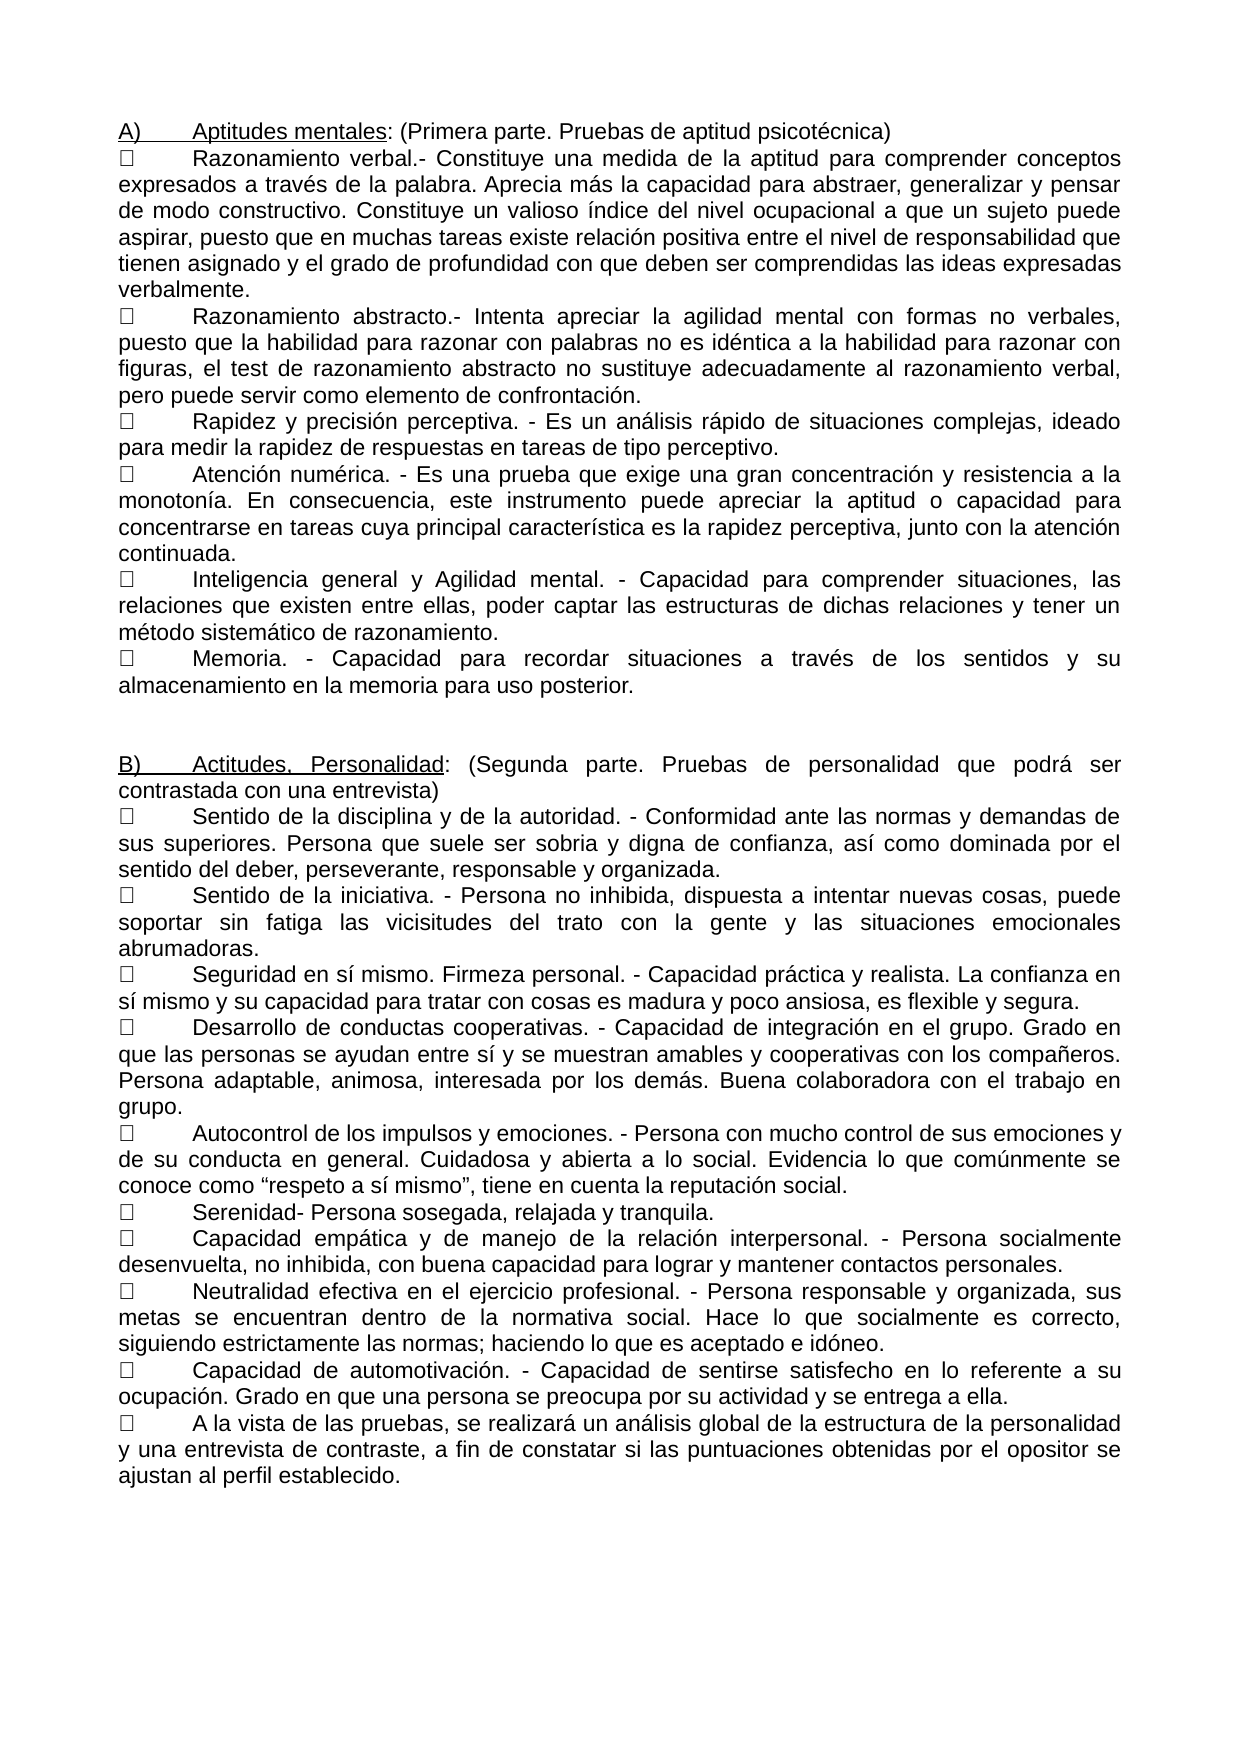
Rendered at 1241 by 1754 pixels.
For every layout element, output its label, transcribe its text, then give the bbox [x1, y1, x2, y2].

text B) Actitudes, Personalidad: (Segunda parte. Pruebas de personalidad que podrá ser contrastada con una entrevista) [118, 751, 1122, 803]
text  Neutralidad efectiva en el ejercicio profesional. - Persona responsable y organizada, sus metas se encuentran dentro de la normativa social. Hace lo que socialmente es correcto, siguiendo estrictamente las normas; haciendo lo que es aceptado e idóneo. [118, 1278, 1122, 1357]
text  Capacidad empática y de manejo de la relación interpersonal. - Persona socialmente desenvuelta, no inhibida, con buena capacidad para lograr y mantener contactos personales. [118, 1225, 1122, 1278]
text  Inteligencia general y Agilidad mental. - Capacidad para comprender situaciones, las relaciones que existen entre ellas, poder captar las estructuras de dichas relaciones y tener un método sistemático de razonamiento. [118, 566, 1122, 645]
text  Capacidad de automotivación. - Capacidad de sentirse satisfecho en lo referente a su ocupación. Grado en que una persona se preocupa por su actividad y se entrega a ella. [118, 1357, 1122, 1409]
text  Serenidad- Persona sosegada, relajada y tranquila. [118, 1199, 1122, 1225]
text  Sentido de la iniciativa. - Persona no inhibida, dispuesta a intentar nuevas cosas, puede soportar sin fatiga las vicisitudes del trato con la gente y las situaciones emocionales abrumadoras. [118, 882, 1122, 961]
text  Memoria. - Capacidad para recordar situaciones a través de los sentidos y su almacenamiento en la memoria para uso posterior. [118, 645, 1122, 698]
text  A la vista de las pruebas, se realizará un análisis global de la estructura de la personalidad y una entrevista de contraste, a fin de constatar si las puntuaciones obtenidas por el opositor se ajustan al perfil establecido. [118, 1409, 1122, 1488]
text  Atención numérica. - Es una prueba que exige una gran concentración y resistencia a la monotonía. En consecuencia, este instrumento puede apreciar la aptitud o capacidad para concentrarse en tareas cuya principal característica es la rapidez perceptiva, junto con la atención continuada. [118, 461, 1122, 566]
text  Sentido de la disciplina y de la autoridad. - Conformidad ante las normas y demandas de sus superiores. Persona que suele ser sobria y digna de confianza, así como dominada por el sentido del deber, perseverante, responsable y organizada. [118, 803, 1122, 882]
text  Autocontrol de los impulsos y emociones. - Persona con mucho control de sus emociones y de su conducta en general. Cuidadosa y abierta a lo social. Evidencia lo que comúnmente se conoce como “respeto a sí mismo”, tiene en cuenta la reputación social. [118, 1119, 1122, 1199]
text  Rapidez y precisión perceptiva. - Es un análisis rápido de situaciones complejas, ideado para medir la rapidez de respuestas en tareas de tipo perceptivo. [118, 408, 1122, 461]
text  Seguridad en sí mismo. Firmeza personal. - Capacidad práctica y realista. La confianza en sí mismo y su capacidad para tratar con cosas es madura y poco ansiosa, es flexible y segura. [118, 961, 1122, 1014]
text A) Aptitudes mentales: (Primera parte. Pruebas de aptitud psicotécnica) [118, 118, 1122, 144]
text  Razonamiento verbal.- Constituye una medida de la aptitud para comprender conceptos expresados a través de la palabra. Aprecia más la capacidad para abstraer, generalizar y pensar de modo constructivo. Constituye un valioso índice del nivel ocupacional a que un sujeto puede aspirar, puesto que en muchas tareas existe relación positiva entre el nivel de responsabilidad que tienen asignado y el grado de profundidad con que deben ser comprendidas las ideas expresadas verbalmente. [118, 144, 1122, 303]
text  Razonamiento abstracto.- Intenta apreciar la agilidad mental con formas no verbales, puesto que la habilidad para razonar con palabras no es idéntica a la habilidad para razonar con figuras, el test de razonamiento abstracto no sustituye adecuadamente al razonamiento verbal, pero puede servir como elemento de confrontación. [118, 303, 1122, 408]
text  Desarrollo de conductas cooperativas. - Capacidad de integración en el grupo. Grado en que las personas se ayudan entre sí y se muestran amables y cooperativas con los compañeros. Persona adaptable, animosa, interesada por los demás. Buena colaboradora con el trabajo en grupo. [118, 1014, 1122, 1119]
